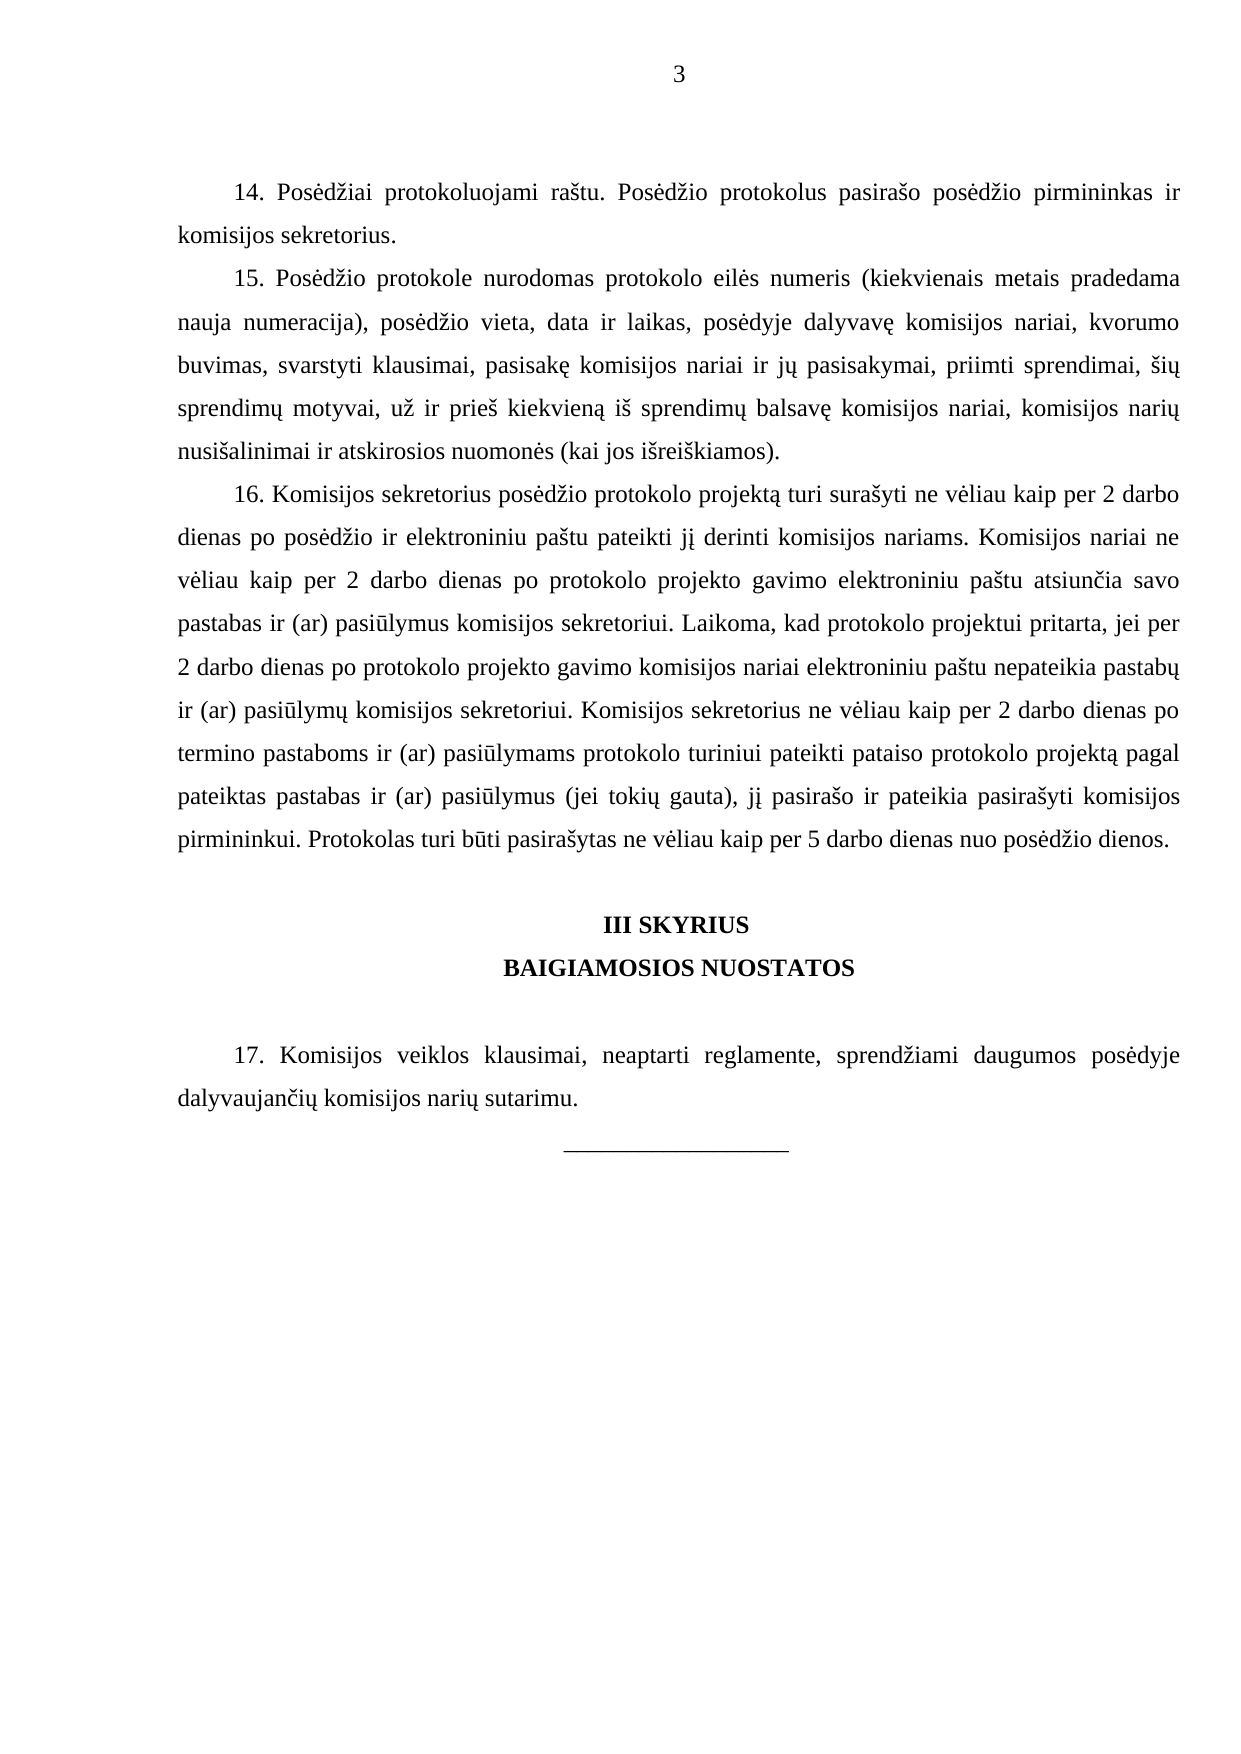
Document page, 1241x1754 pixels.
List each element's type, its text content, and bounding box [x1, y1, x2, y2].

text 14. Posėdžiai protokoluojami raštu. Posėdžio protokolus pasirašo posėdžio pirmininkas ir komisijos sekretorius. [177, 177, 1181, 249]
text 17. Komisijos veiklos klausimai, neaptarti reglamente, sprendžiami daugumos posėdyje dalyvaujančių komisijos narių sutarimu. [177, 1040, 1181, 1112]
text __________________ [177, 1126, 1181, 1155]
text 16. Komisijos sekretorius posėdžio protokolo projektą turi surašyti ne vėliau kaip per 2 darbo dienas po posėdžio ir elektroniniu paštu pateikti jį derinti komisijos nariams. Komisijos nariai ne vėliau kaip per 2 darbo dienas po protokolo projekto gavimo elektroniniu paštu atsiunčia savo pastabas ir (ar) pasiūlymus komisijos sekretoriui. Laikoma, kad protokolo projektui pritarta, jei per 2 darbo dienas po protokolo projekto gavimo komisijos nariai elektroniniu paštu nepateikia pastabų ir (ar) pasiūlymų komisijos sekretoriui. Komisijos sekretorius ne vėliau kaip per 2 darbo dienas po termino pastaboms ir (ar) pasiūlymams protokolo turiniui pateikti pataiso protokolo projektą pagal pateiktas pastabas ir (ar) pasiūlymus (jei tokių gauta), jį pasirašo ir pateikia pasirašyti komisijos pirmininkui. Protokolas turi būti pasirašytas ne vėliau kaip per 5 darbo dienas nuo posėdžio dienos. [177, 479, 1181, 853]
text 15. Posėdžio protokole nurodomas protokolo eilės numeris (kiekvienais metais pradedama nauja numeracija), posėdžio vieta, data ir laikas, posėdyje dalyvavę komisijos nariai, kvorumo buvimas, svarstyti klausimai, pasisakę komisijos nariai ir jų pasisakymai, priimti sprendimai, šių sprendimų motyvai, už ir prieš kiekvieną iš sprendimų balsavę komisijos nariai, komisijos narių nusišalinimai ir atskirosios nuomonės (kai jos išreiškiamos). [177, 263, 1181, 465]
text III SKYRIUS [177, 910, 1181, 939]
text BAIGIAMOSIOS NUOSTATOS [177, 953, 1181, 982]
